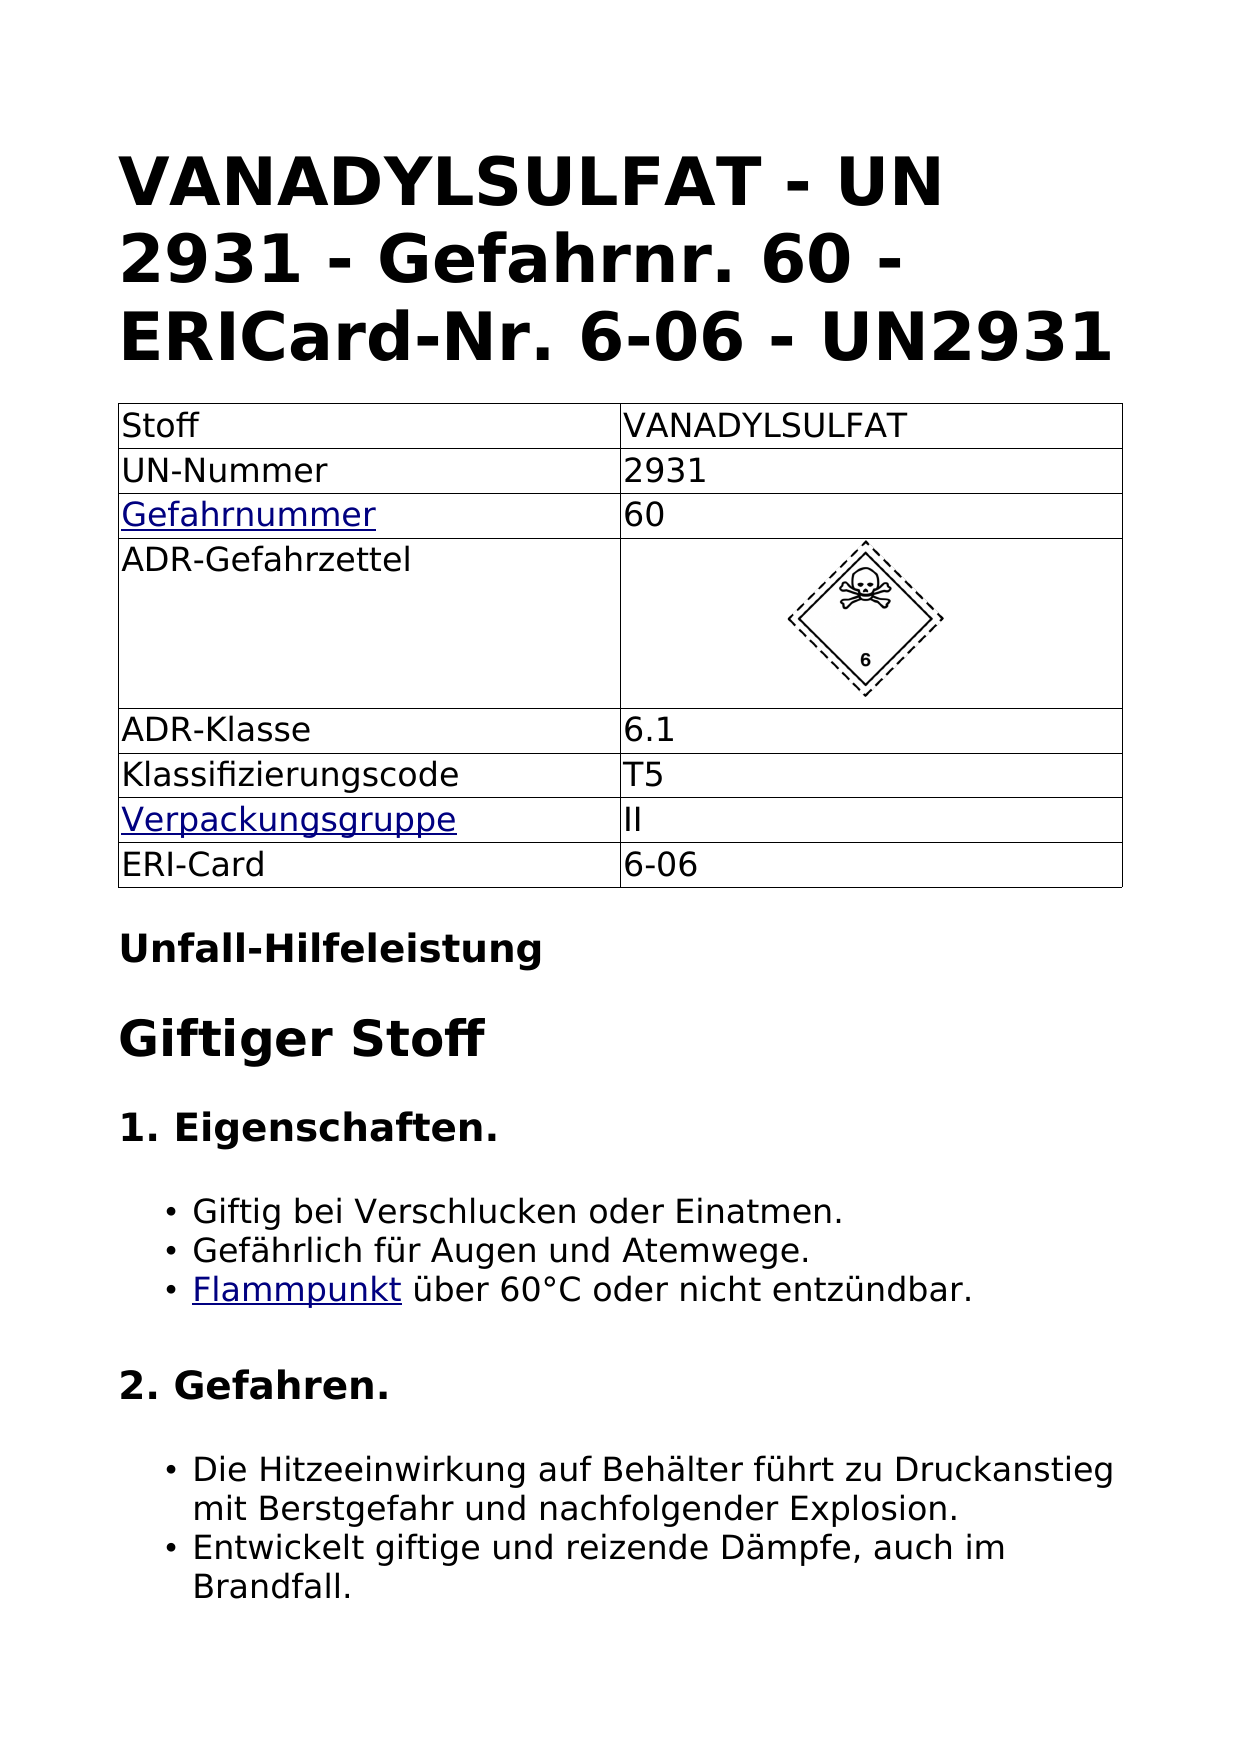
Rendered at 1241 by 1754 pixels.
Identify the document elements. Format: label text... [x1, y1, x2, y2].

table_cell ERI-Card [119, 843, 620, 887]
table_cell Verpackungsgruppe [119, 798, 620, 842]
table_cell [621, 539, 1122, 708]
list Gefährlich für Augen und Atemwege. [177, 1231, 1122, 1270]
subtitle 1. Eigenschaften. [118, 1105, 1122, 1150]
table_header Stoff [119, 404, 620, 448]
table_cell ADR-Gefahrzettel [119, 539, 620, 708]
subtitle 2. Gefahren. [118, 1363, 1122, 1409]
table_cell Klassifizierungscode [119, 754, 620, 797]
table_cell 6-06 [621, 843, 1122, 887]
subtitle Unfall-Hilfeleistung [118, 927, 1122, 972]
subtitle Giftiger Stoff [118, 1009, 1122, 1068]
table_cell 2931 [621, 449, 1122, 493]
table_cell 60 [621, 494, 1122, 538]
table_cell UN-Nummer [119, 449, 620, 493]
picture [787, 540, 944, 697]
list Giftig bei Verschlucken oder Einatmen. [177, 1192, 1122, 1231]
table_cell ADR-Klasse [119, 709, 620, 752]
list Die Hitzeeinwirkung auf Behälter führt zu Druckanstieg mit Berstgefahr und nachfolgender Explosion. [177, 1451, 1122, 1528]
subtitle VANADYLSULFAT - UN 2931 - Gefahrnr. 60 - ERICard-Nr. 6-06 - UN2931 [118, 143, 1122, 376]
table_header VANADYLSULFAT [621, 404, 1122, 448]
list Flammpunkt über 60°C oder nicht entzündbar. [177, 1270, 1122, 1309]
table_cell 6.1 [621, 709, 1122, 752]
list Entwickelt giftige und reizende Dämpfe, auch im Brandfall. [177, 1528, 1122, 1606]
table_cell II [621, 798, 1122, 842]
table_cell T5 [621, 754, 1122, 797]
table_cell Gefahrnummer [119, 494, 620, 538]
